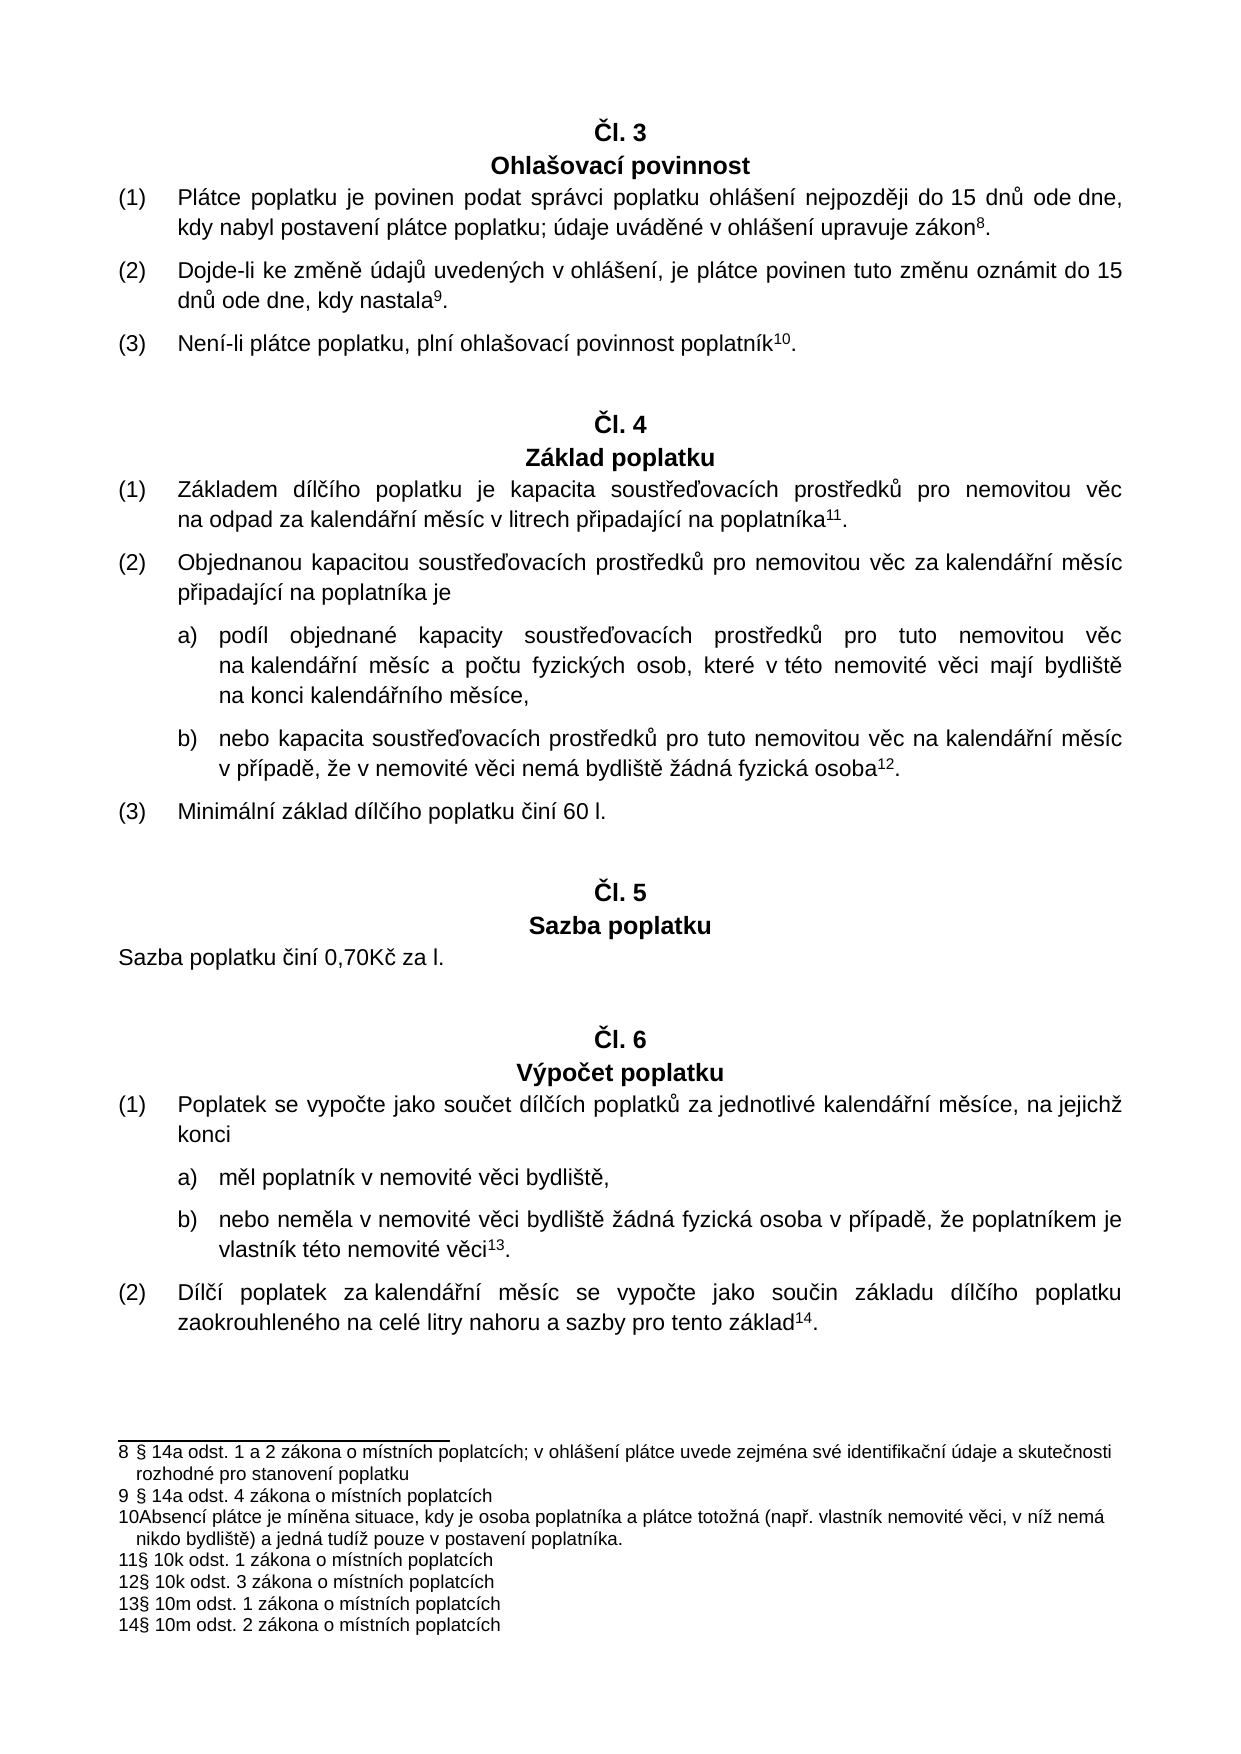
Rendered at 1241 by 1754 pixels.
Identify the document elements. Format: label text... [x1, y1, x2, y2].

list § 10k odst. 3 zákona o místních poplatcích [118, 1571, 1122, 1592]
list měl poplatník v nemovité věci bydliště, [177, 1163, 1122, 1190]
subtitle Čl. 5 Sazba poplatku [118, 878, 1122, 940]
list nebo neměla v nemovité věci bydliště žádná fyzická osoba v případě, že poplatníkem je vlastník této nemovité věci. [177, 1206, 1122, 1263]
subtitle Čl. 6 Výpočet poplatku [118, 1024, 1122, 1086]
list § 10m odst. 2 zákona o místních poplatcích [118, 1614, 1122, 1635]
list podíl objednané kapacity soustřeďovacích prostředků pro tuto nemovitou věc na kalendářní měsíc a počtu fyzických osob, které v této nemovité věci mají bydliště na konci kalendářního měsíce, [177, 622, 1122, 709]
list § 14a odst. 1 a 2 zákona o místních poplatcích; v ohlášení plátce uvede zejména své identifikační údaje a skutečnosti rozhodné pro stanovení poplatku [118, 1441, 1122, 1484]
list § 10m odst. 1 zákona o místních poplatcích [118, 1592, 1122, 1614]
list Minimální základ dílčího poplatku činí 60 l. [118, 798, 1122, 824]
list § 10k odst. 1 zákona o místních poplatcích [118, 1549, 1122, 1571]
list nebo kapacita soustřeďovacích prostředků pro tuto nemovitou věc na kalendářní měsíc v případě, že v nemovité věci nemá bydliště žádná fyzická osoba. [177, 725, 1122, 782]
list Plátce poplatku je povinen podat správci poplatku ohlášení nejpozději do 15 dnů ode dne, kdy nabyl postavení plátce poplatku; údaje uváděné v ohlášení upravuje zákon. [118, 184, 1122, 241]
list Poplatek se vypočte jako součet dílčích poplatků za jednotlivé kalendářní měsíce, na jejichž konci [118, 1091, 1122, 1147]
list Objednanou kapacitou soustřeďovacích prostředků pro nemovitou věc za kalendářní měsíc připadající na poplatníka je [118, 549, 1122, 606]
text Sazba poplatku činí 0,70Kč za l. [118, 944, 1122, 971]
list Dílčí poplatek za kalendářní měsíc se vypočte jako součin základu dílčího poplatku zaokrouhleného na celé litry nahoru a sazby pro tento základ. [118, 1279, 1122, 1336]
list Dojde-li ke změně údajů uvedených v ohlášení, je plátce povinen tuto změnu oznámit do 15 dnů ode dne, kdy nastala. [118, 257, 1122, 314]
list Absencí plátce je míněna situace, kdy je osoba poplatníka a plátce totožná (např. vlastník nemovité věci, v níž nemá nikdo bydliště) a jedná tudíž pouze v postavení poplatníka. [118, 1506, 1122, 1549]
list Základem dílčího poplatku je kapacita soustřeďovacích prostředků pro nemovitou věc na odpad za kalendářní měsíc v litrech připadající na poplatníka. [118, 476, 1122, 533]
subtitle Čl. 3 Ohlašovací povinnost [118, 118, 1122, 180]
list § 14a odst. 4 zákona o místních poplatcích [118, 1484, 1122, 1506]
list Není-li plátce poplatku, plní ohlašovací povinnost poplatník. [118, 330, 1122, 356]
subtitle Čl. 4 Základ poplatku [118, 410, 1122, 472]
